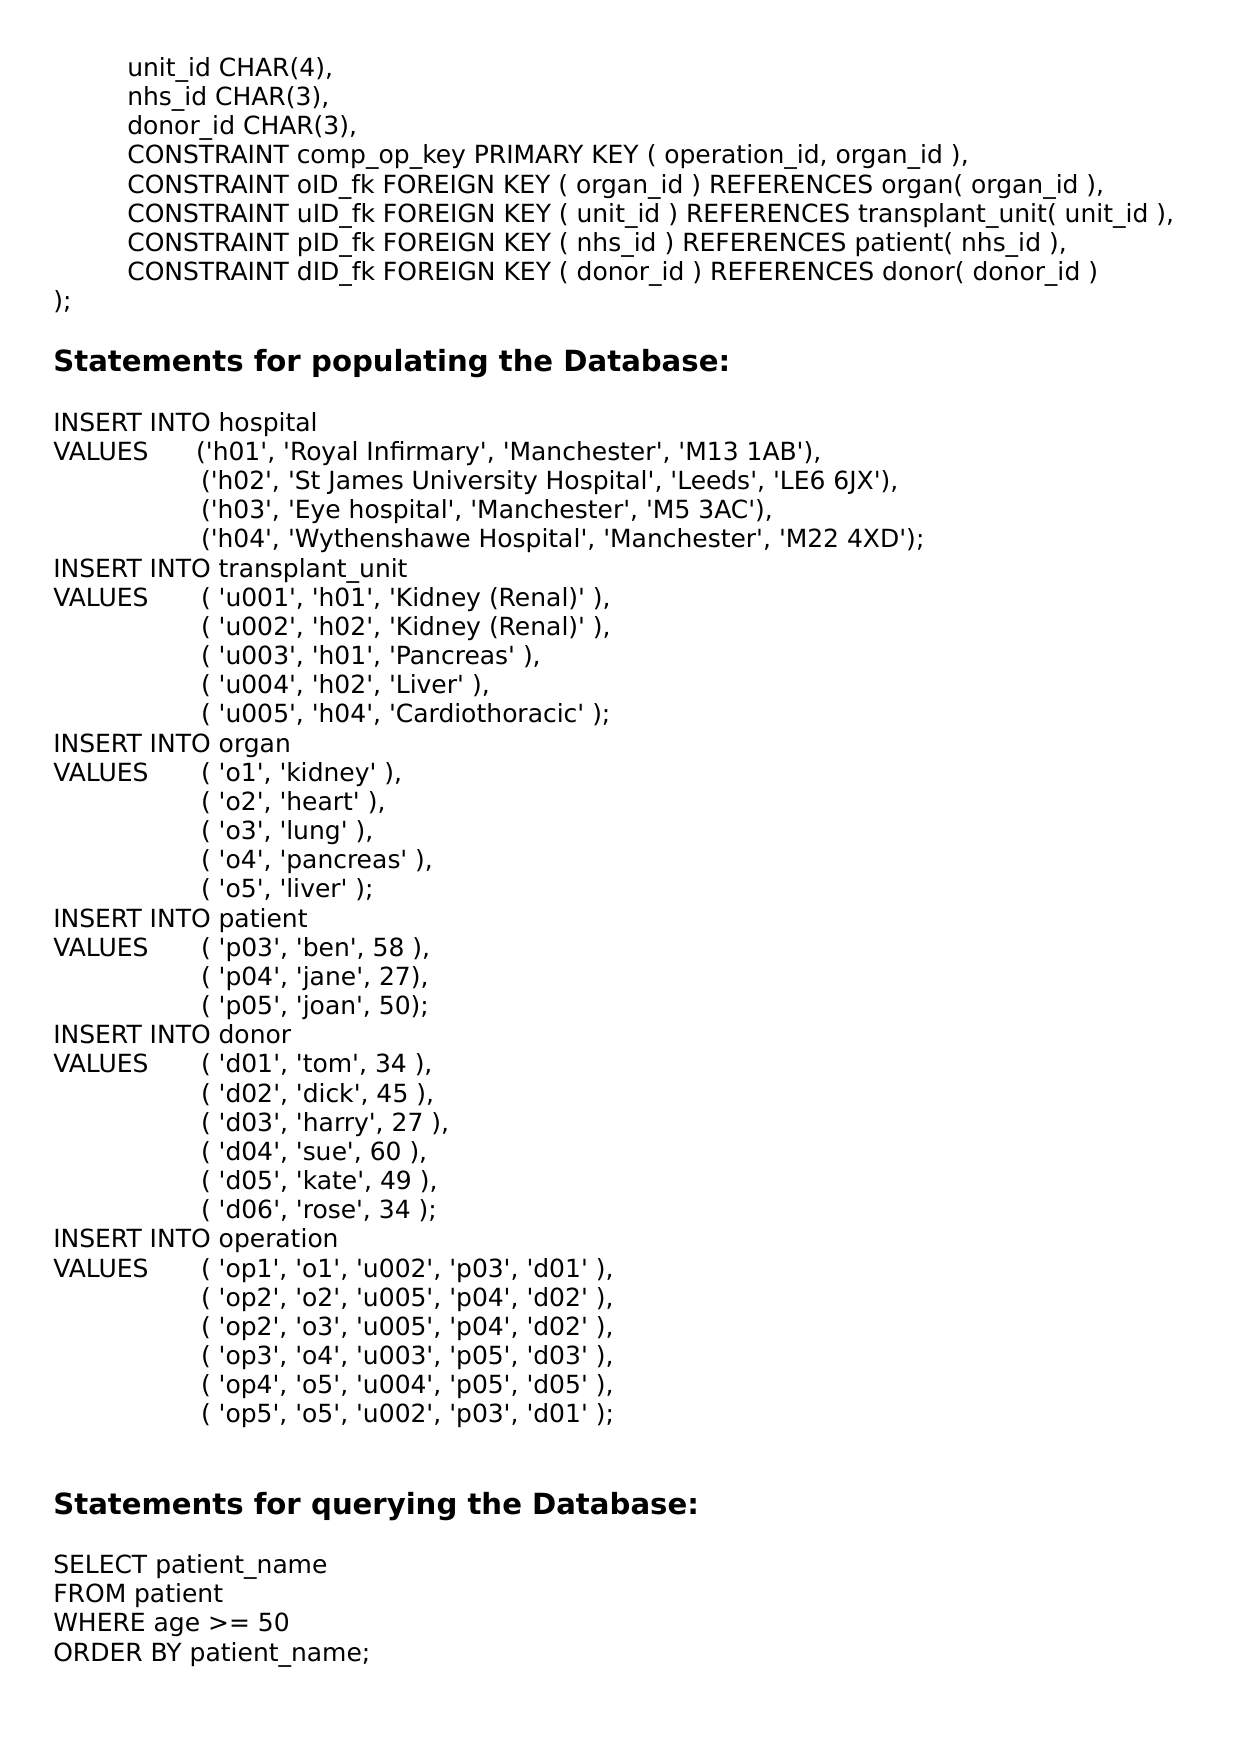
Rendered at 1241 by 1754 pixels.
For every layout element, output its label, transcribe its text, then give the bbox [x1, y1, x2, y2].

text ( 'op5', 'o5', 'u002', 'p03', 'd01' ); [53, 1399, 1187, 1429]
text ( 'op2', 'o3', 'u005', 'p04', 'd02' ), [53, 1312, 1187, 1341]
text INSERT INTO patient [53, 904, 1187, 933]
text ( 'd05', 'kate', 49 ), [53, 1166, 1187, 1195]
text VALUES ( 'o1', 'kidney' ), [53, 758, 1187, 787]
text ( 'd03', 'harry', 27 ), [53, 1108, 1187, 1137]
text ( 'd06', 'rose', 34 ); [53, 1195, 1187, 1224]
text VALUES ( 'd01', 'tom', 34 ), [53, 1049, 1187, 1079]
text ( 'p05', 'joan', 50); [53, 991, 1187, 1020]
text VALUES ('h01', 'Royal Infirmary', 'Manchester', 'M13 1AB'), [53, 437, 1187, 466]
text ('h03', 'Eye hospital', 'Manchester', 'M5 3AC'), [53, 495, 1187, 524]
text VALUES ( 'op1', 'o1', 'u002', 'p03', 'd01' ), [53, 1254, 1187, 1283]
text ('h04', 'Wythenshawe Hospital', 'Manchester', 'M22 4XD'); [53, 524, 1187, 554]
text WHERE age >= 50 [53, 1608, 1187, 1638]
text INSERT INTO organ [53, 729, 1187, 758]
text CONSTRAINT comp_op_key PRIMARY KEY ( operation_id, organ_id ), [53, 141, 1187, 170]
text CONSTRAINT uID_fk FOREIGN KEY ( unit_id ) REFERENCES transplant_unit( unit_id ), [53, 199, 1187, 228]
text INSERT INTO operation [53, 1224, 1187, 1254]
text ( 'u003', 'h01', 'Pancreas' ), [53, 641, 1187, 670]
text FROM patient [53, 1579, 1187, 1608]
text INSERT INTO hospital [53, 408, 1187, 437]
text ( 'o3', 'lung' ), [53, 816, 1187, 845]
text ORDER BY patient_name; [53, 1638, 1187, 1667]
text Statements for querying the Database: [53, 1487, 1187, 1521]
text Statements for populating the Database: [53, 345, 1187, 379]
text ( 'o4', 'pancreas' ), [53, 845, 1187, 874]
text ( 'op4', 'o5', 'u004', 'p05', 'd05' ), [53, 1370, 1187, 1399]
text nhs_id CHAR(3), [53, 82, 1187, 111]
text ( 'op2', 'o2', 'u005', 'p04', 'd02' ), [53, 1283, 1187, 1312]
text ( 'd02', 'dick', 45 ), [53, 1079, 1187, 1108]
text ( 'o5', 'liver' ); [53, 874, 1187, 904]
text ( 'u005', 'h04', 'Cardiothoracic' ); [53, 699, 1187, 729]
text SELECT patient_name [53, 1550, 1187, 1579]
text ( 'op3', 'o4', 'u003', 'p05', 'd03' ), [53, 1341, 1187, 1370]
text VALUES ( 'u001', 'h01', 'Kidney (Renal)' ), [53, 583, 1187, 612]
text CONSTRAINT oID_fk FOREIGN KEY ( organ_id ) REFERENCES organ( organ_id ), [53, 170, 1187, 199]
text VALUES ( 'p03', 'ben', 58 ), [53, 933, 1187, 962]
text ( 'u004', 'h02', 'Liver' ), [53, 670, 1187, 699]
text ('h02', 'St James University Hospital', 'Leeds', 'LE6 6JX'), [53, 466, 1187, 495]
text ( 'd04', 'sue', 60 ), [53, 1137, 1187, 1166]
text ( 'u002', 'h02', 'Kidney (Renal)' ), [53, 612, 1187, 641]
text donor_id CHAR(3), [53, 111, 1187, 141]
text ( 'p04', 'jane', 27), [53, 962, 1187, 991]
text CONSTRAINT pID_fk FOREIGN KEY ( nhs_id ) REFERENCES patient( nhs_id ), [53, 228, 1187, 257]
text unit_id CHAR(4), [53, 53, 1187, 82]
text ( 'o2', 'heart' ), [53, 787, 1187, 816]
text INSERT INTO donor [53, 1020, 1187, 1049]
text CONSTRAINT dID_fk FOREIGN KEY ( donor_id ) REFERENCES donor( donor_id ) [53, 257, 1187, 286]
text ); [53, 286, 1187, 316]
text INSERT INTO transplant_unit [53, 554, 1187, 583]
